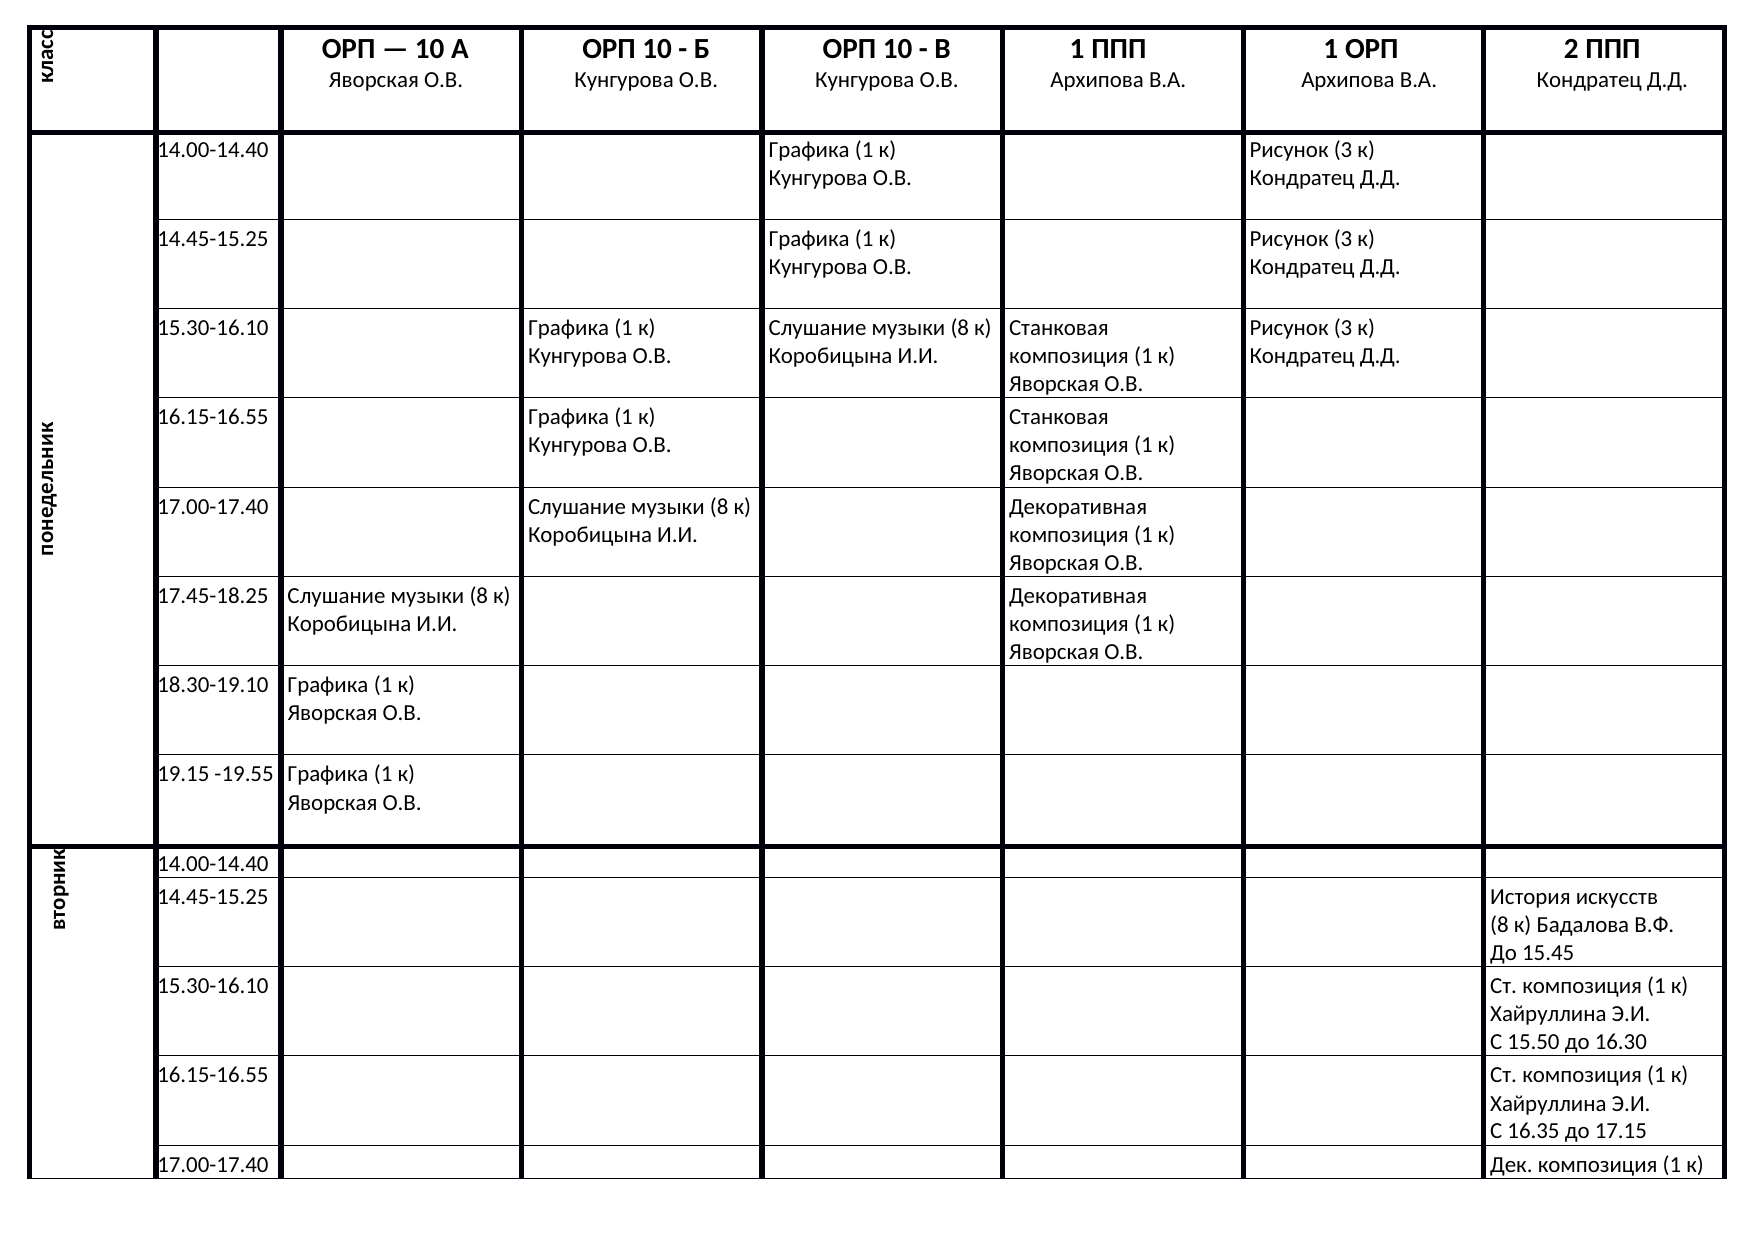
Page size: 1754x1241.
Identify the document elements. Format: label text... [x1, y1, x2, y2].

table_cell Рисунок (3 к) Кондратец Д.Д. [1246, 135, 1481, 219]
table_cell [1486, 755, 1722, 844]
table_cell 14.00-14.40 [159, 849, 278, 877]
table_cell [1005, 1056, 1241, 1145]
table_cell [284, 135, 519, 219]
table_cell [765, 755, 1000, 844]
table_cell [284, 398, 519, 487]
table_cell [765, 577, 1000, 665]
table_cell [765, 849, 1000, 877]
table_cell Рисунок (3 к) Кондратец Д.Д. [1246, 309, 1481, 397]
table_cell [765, 398, 1000, 487]
table_cell 14.45-15.25 [159, 220, 278, 308]
table_cell Декоративная композиция (1 к) Яворская О.В. [1005, 488, 1241, 576]
table_cell [284, 967, 519, 1055]
table_cell Декоративная композиция (1 к) Яворская О.В. [1005, 577, 1241, 665]
table_cell [1246, 666, 1481, 754]
table_cell Графика (1 к) Кунгурова О.В. [765, 135, 1000, 219]
table_cell [765, 1056, 1000, 1145]
table_cell [1246, 878, 1481, 966]
table_cell 16.15-16.55 [159, 1056, 278, 1145]
table_cell Графика (1 к) Яворская О.В. [284, 666, 519, 754]
table_cell [765, 878, 1000, 966]
table_cell [1005, 755, 1241, 844]
table_cell Слушание музыки (8 к) Коробицына И.И. [284, 577, 519, 665]
table_cell [1486, 849, 1722, 877]
table_cell [1005, 1146, 1241, 1178]
table_cell [1005, 220, 1241, 308]
table_cell [284, 488, 519, 576]
table_header 1 ОРП Архипова В.А. [1246, 30, 1481, 129]
table_cell [284, 309, 519, 397]
table_header 2 ППП Кондратец Д.Д. [1486, 30, 1722, 129]
table_cell [1486, 398, 1722, 487]
table_cell Слушание музыки (8 к) Коробицына И.И. [765, 309, 1000, 397]
table_cell 18.30-19.10 [159, 666, 278, 754]
table_header класс [32, 30, 153, 129]
table_header ОРП — 10 А Яворская О.В. [284, 30, 519, 129]
table_cell вторник [32, 849, 153, 1178]
table_cell [1005, 849, 1241, 877]
table_cell [1486, 309, 1722, 397]
table_cell [524, 967, 759, 1055]
table_cell 17.00-17.40 [159, 1146, 278, 1178]
table_cell [1246, 398, 1481, 487]
table_cell [1246, 1056, 1481, 1145]
table_cell [284, 1146, 519, 1178]
table_cell Графика (1 к) Яворская О.В. [284, 755, 519, 844]
table_cell [1246, 577, 1481, 665]
table_header 1 ППП Архипова В.А. [1005, 30, 1241, 129]
table_cell [524, 577, 759, 665]
table_cell [1246, 755, 1481, 844]
table_cell Графика (1 к) Кунгурова О.В. [765, 220, 1000, 308]
table_cell 15.30-16.10 [159, 967, 278, 1055]
table_cell Станковая композиция (1 к) Яворская О.В. [1005, 309, 1241, 397]
table_cell [1486, 666, 1722, 754]
table_cell [1246, 967, 1481, 1055]
table_cell [1005, 135, 1241, 219]
table_header [159, 30, 278, 129]
table_cell понедельник [32, 135, 153, 844]
table_cell Графика (1 к) Кунгурова О.В. [524, 309, 759, 397]
table_cell Слушание музыки (8 к) Коробицына И.И. [524, 488, 759, 576]
table_cell [765, 967, 1000, 1055]
table_cell [1486, 577, 1722, 665]
table_cell 14.45-15.25 [159, 878, 278, 966]
table_cell [1486, 220, 1722, 308]
table_cell Станковая композиция (1 к) Яворская О.В. [1005, 398, 1241, 487]
table_cell [765, 666, 1000, 754]
table_cell [1246, 849, 1481, 877]
table_cell [524, 849, 759, 877]
table_cell [1486, 488, 1722, 576]
table_cell Рисунок (3 к) Кондратец Д.Д. [1246, 220, 1481, 308]
table_cell [524, 1146, 759, 1178]
table_cell [1005, 666, 1241, 754]
table_cell [1005, 967, 1241, 1055]
table_cell [284, 878, 519, 966]
table_cell 14.00-14.40 [159, 135, 278, 219]
table_cell [1486, 135, 1722, 219]
table_cell 17.00-17.40 [159, 488, 278, 576]
table_cell [524, 1056, 759, 1145]
table_cell [284, 1056, 519, 1145]
table_cell [524, 666, 759, 754]
table_cell [524, 220, 759, 308]
table_cell Графика (1 к) Кунгурова О.В. [524, 398, 759, 487]
table_cell [765, 1146, 1000, 1178]
table_cell Ст. композиция (1 к) Хайруллина Э.И. С 15.50 до 16.30 [1486, 967, 1722, 1055]
table_cell [1246, 1146, 1481, 1178]
table_cell [524, 135, 759, 219]
table_cell [524, 755, 759, 844]
table_header ОРП 10 - Б Кунгурова О.В. [524, 30, 759, 129]
table_cell 15.30-16.10 [159, 309, 278, 397]
table_cell [765, 488, 1000, 576]
table_cell [284, 220, 519, 308]
table_cell Ст. композиция (1 к) Хайруллина Э.И. С 16.35 до 17.15 [1486, 1056, 1722, 1145]
table_cell [524, 878, 759, 966]
table_cell История искусств (8 к) Бадалова В.Ф. До 15.45 [1486, 878, 1722, 966]
table_cell Дек. композиция (1 к) [1486, 1146, 1722, 1178]
table_cell [1246, 488, 1481, 576]
table_cell [284, 849, 519, 877]
table_cell 17.45-18.25 [159, 577, 278, 665]
table_cell 16.15-16.55 [159, 398, 278, 487]
table_cell 19.15 -19.55 [159, 755, 278, 844]
table_header ОРП 10 - В Кунгурова О.В. [765, 30, 1000, 129]
table_cell [1005, 878, 1241, 966]
